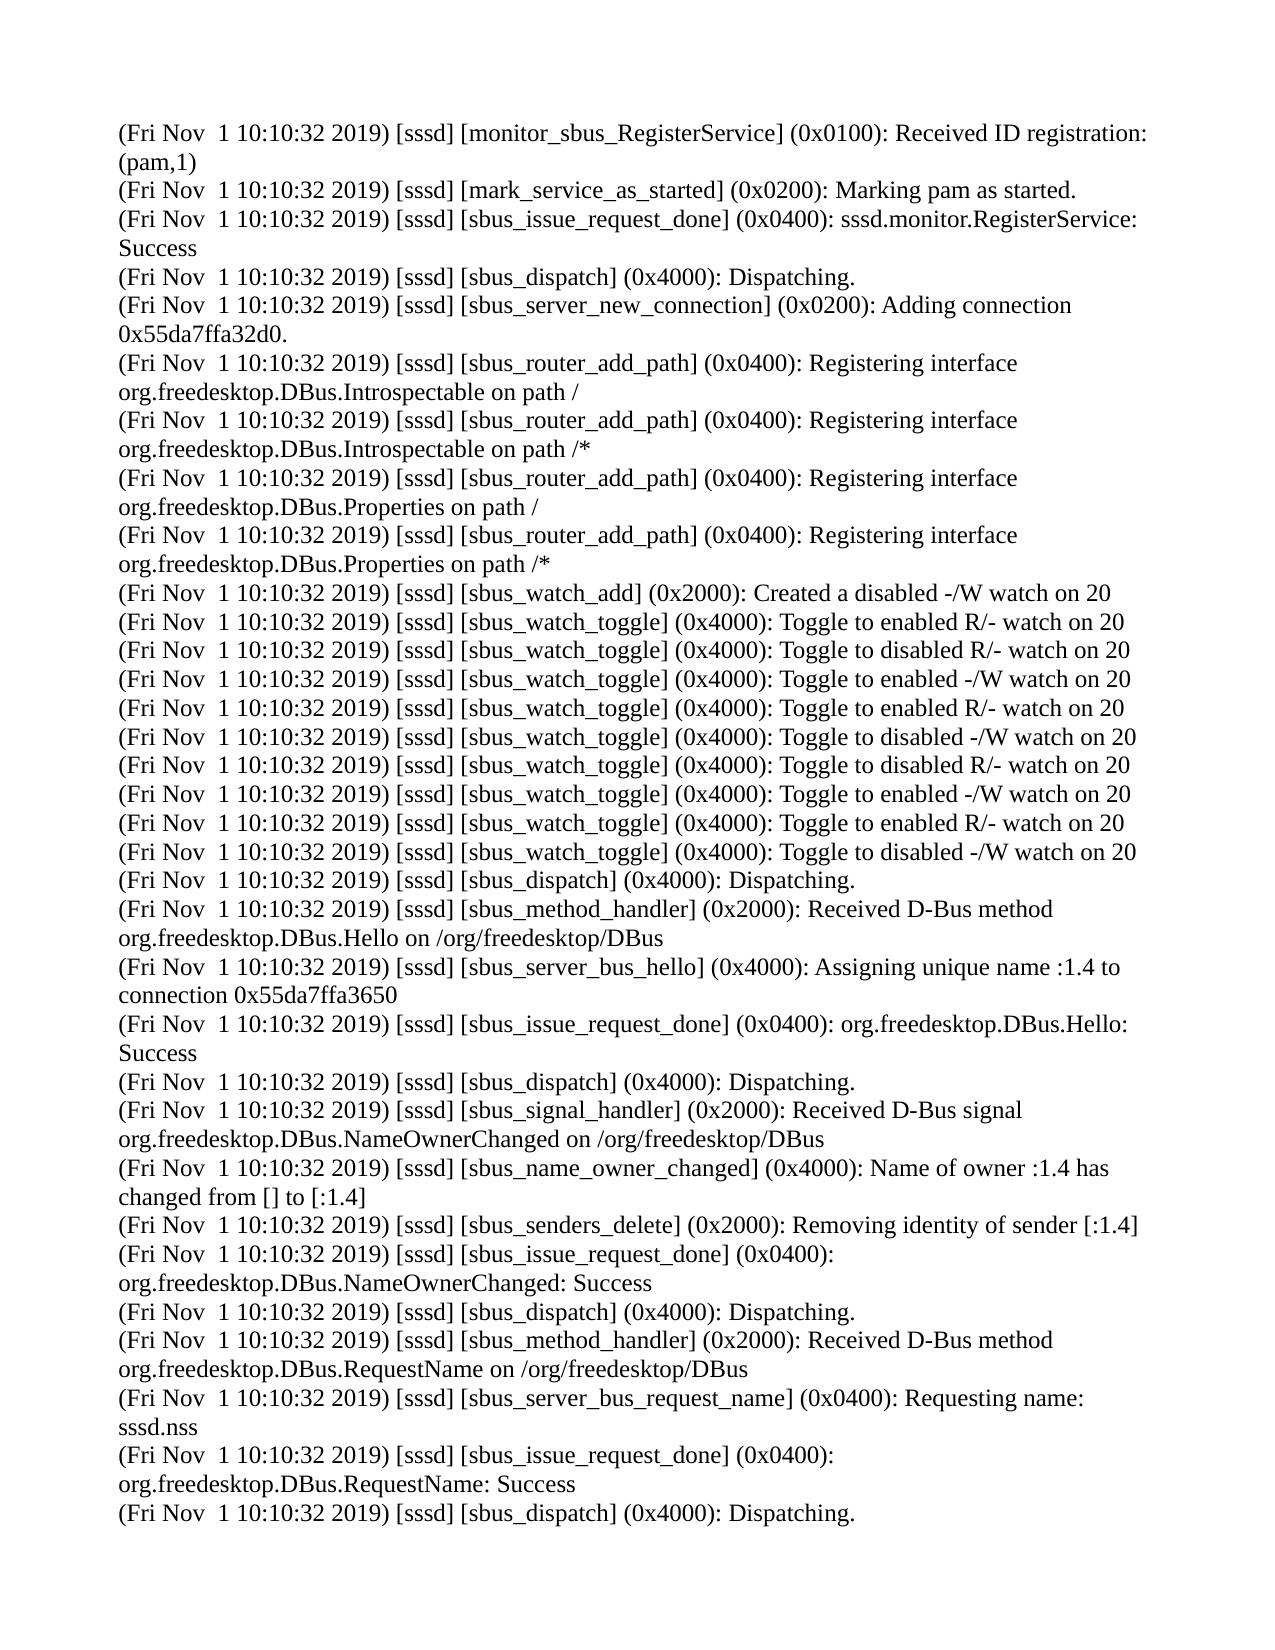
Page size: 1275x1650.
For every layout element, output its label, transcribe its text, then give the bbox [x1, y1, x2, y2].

text (Fri Nov 1 10:10:32 2019) [sssd] [sbus_senders_delete] (0x2000): Removing identity of sender [:1.4] [118, 1211, 1157, 1239]
text (Fri Nov 1 10:10:32 2019) [sssd] [sbus_router_add_path] (0x0400): Registering interface org.freedesktop.DBus.Introspectable on path / [118, 348, 1157, 406]
text (Fri Nov 1 10:10:32 2019) [sssd] [sbus_name_owner_changed] (0x4000): Name of owner :1.4 has changed from [] to [:1.4] [118, 1153, 1157, 1211]
text (Fri Nov 1 10:10:32 2019) [sssd] [sbus_dispatch] (0x4000): Dispatching. [118, 1067, 1157, 1096]
text (Fri Nov 1 10:10:32 2019) [sssd] [sbus_watch_toggle] (0x4000): Toggle to enabled R/- watch on 20 [118, 607, 1157, 636]
text (Fri Nov 1 10:10:32 2019) [sssd] [sbus_watch_toggle] (0x4000): Toggle to disabled -/W watch on 20 [118, 837, 1157, 866]
text (Fri Nov 1 10:10:32 2019) [sssd] [sbus_watch_toggle] (0x4000): Toggle to enabled -/W watch on 20 [118, 779, 1157, 808]
text (Fri Nov 1 10:10:32 2019) [sssd] [sbus_method_handler] (0x2000): Received D-Bus method org.freedesktop.DBus.Hello on /org/freedesktop/DBus [118, 894, 1157, 952]
text (Fri Nov 1 10:10:32 2019) [sssd] [sbus_router_add_path] (0x0400): Registering interface org.freedesktop.DBus.Properties on path /* [118, 521, 1157, 578]
text (Fri Nov 1 10:10:32 2019) [sssd] [sbus_watch_toggle] (0x4000): Toggle to enabled -/W watch on 20 [118, 664, 1157, 693]
text (Fri Nov 1 10:10:32 2019) [sssd] [sbus_router_add_path] (0x0400): Registering interface org.freedesktop.DBus.Introspectable on path /* [118, 406, 1157, 463]
text (Fri Nov 1 10:10:32 2019) [sssd] [sbus_issue_request_done] (0x0400): org.freedesktop.DBus.RequestName: Success [118, 1441, 1157, 1498]
text (Fri Nov 1 10:10:32 2019) [sssd] [sbus_watch_toggle] (0x4000): Toggle to disabled R/- watch on 20 [118, 751, 1157, 779]
text (Fri Nov 1 10:10:32 2019) [sssd] [sbus_issue_request_done] (0x0400): org.freedesktop.DBus.NameOwnerChanged: Success [118, 1239, 1157, 1297]
text (Fri Nov 1 10:10:32 2019) [sssd] [sbus_signal_handler] (0x2000): Received D-Bus signal org.freedesktop.DBus.NameOwnerChanged on /org/freedesktop/DBus [118, 1096, 1157, 1153]
text (Fri Nov 1 10:10:32 2019) [sssd] [sbus_method_handler] (0x2000): Received D-Bus method org.freedesktop.DBus.RequestName on /org/freedesktop/DBus [118, 1326, 1157, 1383]
text (Fri Nov 1 10:10:32 2019) [sssd] [sbus_dispatch] (0x4000): Dispatching. [118, 262, 1157, 291]
text (Fri Nov 1 10:10:32 2019) [sssd] [sbus_server_new_connection] (0x0200): Adding connection 0x55da7ffa32d0. [118, 291, 1157, 348]
text (Fri Nov 1 10:10:32 2019) [sssd] [sbus_router_add_path] (0x0400): Registering interface org.freedesktop.DBus.Properties on path / [118, 463, 1157, 521]
text (Fri Nov 1 10:10:32 2019) [sssd] [sbus_watch_toggle] (0x4000): Toggle to disabled R/- watch on 20 [118, 636, 1157, 664]
text (Fri Nov 1 10:10:32 2019) [sssd] [sbus_server_bus_hello] (0x4000): Assigning unique name :1.4 to connection 0x55da7ffa3650 [118, 952, 1157, 1009]
text (Fri Nov 1 10:10:32 2019) [sssd] [sbus_dispatch] (0x4000): Dispatching. [118, 1297, 1157, 1326]
text (Fri Nov 1 10:10:32 2019) [sssd] [sbus_dispatch] (0x4000): Dispatching. [118, 866, 1157, 894]
text (Fri Nov 1 10:10:32 2019) [sssd] [mark_service_as_started] (0x0200): Marking pam as started. [118, 176, 1157, 204]
text (Fri Nov 1 10:10:32 2019) [sssd] [monitor_sbus_RegisterService] (0x0100): Received ID registration: (pam,1) [118, 118, 1157, 176]
text (Fri Nov 1 10:10:32 2019) [sssd] [sbus_server_bus_request_name] (0x0400): Requesting name: sssd.nss [118, 1383, 1157, 1441]
text (Fri Nov 1 10:10:32 2019) [sssd] [sbus_watch_toggle] (0x4000): Toggle to enabled R/- watch on 20 [118, 808, 1157, 837]
text (Fri Nov 1 10:10:32 2019) [sssd] [sbus_watch_add] (0x2000): Created a disabled -/W watch on 20 [118, 578, 1157, 607]
text (Fri Nov 1 10:10:32 2019) [sssd] [sbus_watch_toggle] (0x4000): Toggle to enabled R/- watch on 20 [118, 693, 1157, 722]
text (Fri Nov 1 10:10:32 2019) [sssd] [sbus_issue_request_done] (0x0400): sssd.monitor.RegisterService: Success [118, 204, 1157, 262]
text (Fri Nov 1 10:10:32 2019) [sssd] [sbus_issue_request_done] (0x0400): org.freedesktop.DBus.Hello: Success [118, 1009, 1157, 1067]
text (Fri Nov 1 10:10:32 2019) [sssd] [sbus_watch_toggle] (0x4000): Toggle to disabled -/W watch on 20 [118, 722, 1157, 751]
text (Fri Nov 1 10:10:32 2019) [sssd] [sbus_dispatch] (0x4000): Dispatching. [118, 1498, 1157, 1527]
